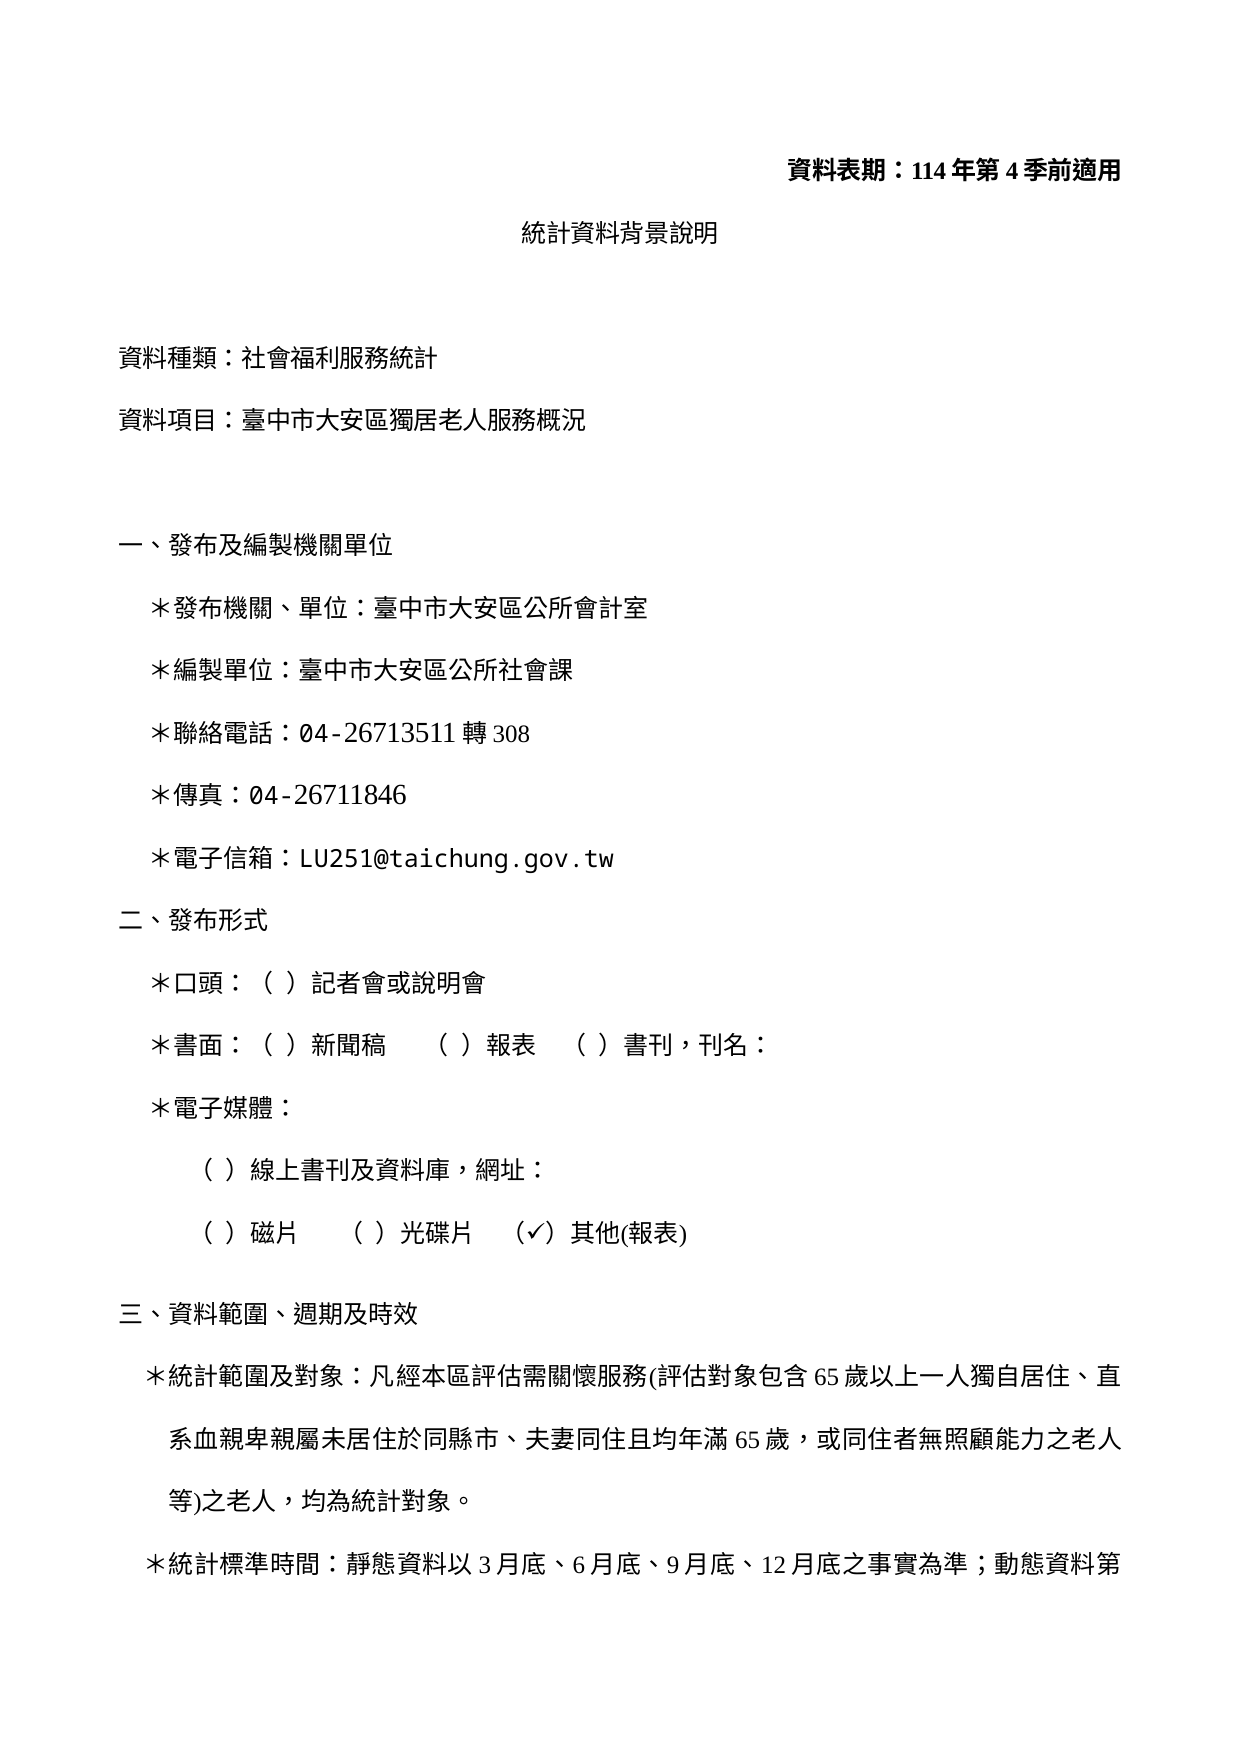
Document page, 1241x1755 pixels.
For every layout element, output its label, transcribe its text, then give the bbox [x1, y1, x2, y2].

text ＊統計標準時間：靜態資料以3月底、6月底、9月底、12月底之事實為準；動態資料第 [143, 1521, 1122, 1583]
text ＊電子信箱：LU251@taichung.gov.tw [149, 814, 1122, 877]
text 資料種類：社會福利服務統計 [118, 314, 1122, 377]
text ＊聯絡電話：04-26713511轉308 [149, 689, 1122, 752]
text ＊電子媒體： [149, 1064, 1122, 1127]
text ＊發布機關、單位：臺中市大安區公所會計室 [149, 564, 1122, 627]
text 統計資料背景說明 [118, 189, 1122, 252]
text ＊編製單位：臺中市大安區公所社會課 [149, 627, 1122, 689]
text ＊傳真：04-26711846 [149, 752, 1122, 814]
text 一、發布及編製機關單位 [118, 502, 1122, 564]
text ＊統計範圍及對象：凡經本區評估需關懷服務(評估對象包含65歲以上一人獨自居住、直系血親卑親屬未居住於同縣市、夫妻同住且均年滿65歲，或同住者無照顧能力之老人等)之老人，均為統計對象。 [143, 1333, 1122, 1521]
text ＊口頭：（ ）記者會或說明會 [149, 939, 1122, 1002]
text 三、資料範圍、週期及時效 [118, 1271, 1122, 1333]
text 二、發布形式 [118, 877, 1122, 939]
text 資料項目：臺中市大安區獨居老人服務概況 [118, 377, 1122, 439]
text 資料表期：114年第4季前適用 [118, 127, 1122, 189]
text （ ）線上書刊及資料庫，網址： [188, 1127, 1156, 1189]
text ＊書面：（ ）新聞稿 （ ）報表 （ ）書刊，刊名： [149, 1002, 1122, 1064]
text （ ）磁片 （ ）光碟片 （P）其他(報表) [188, 1189, 1156, 1252]
